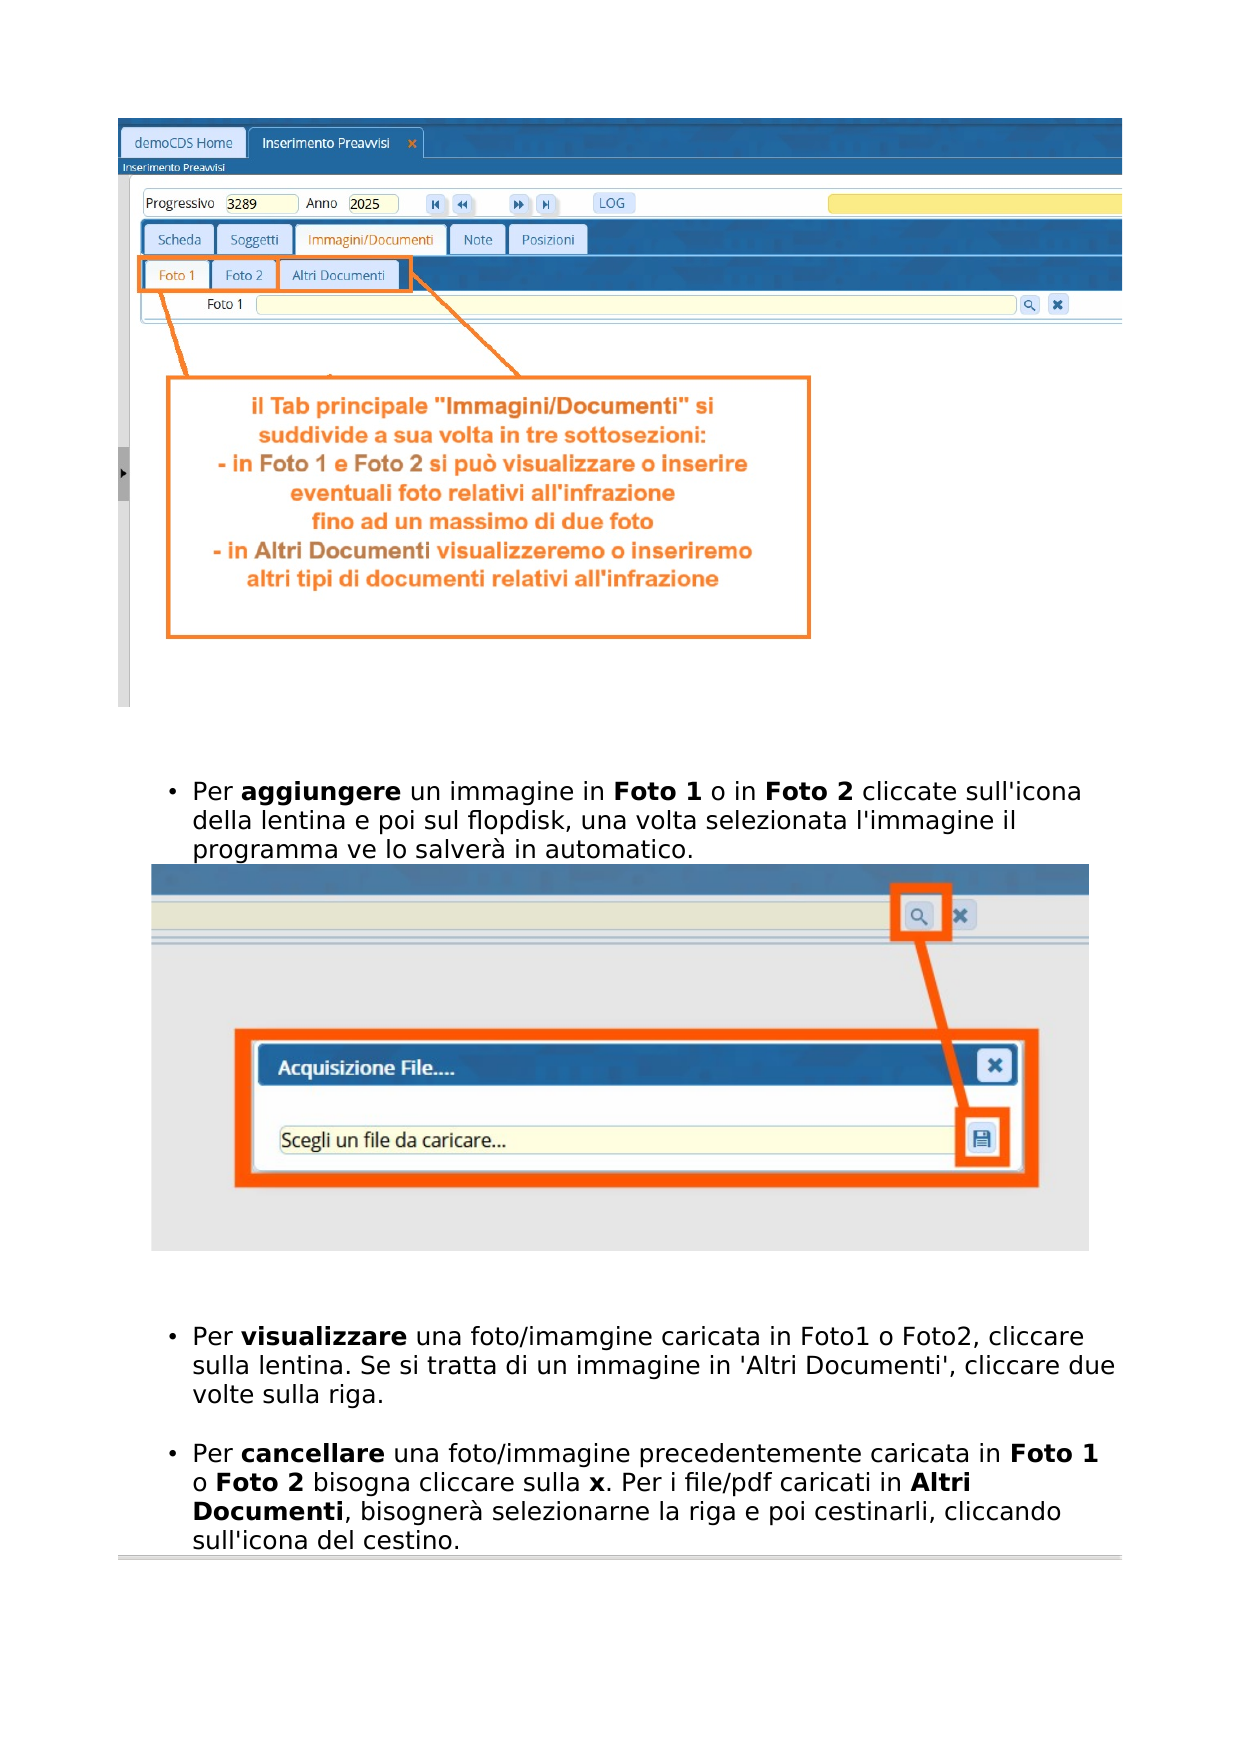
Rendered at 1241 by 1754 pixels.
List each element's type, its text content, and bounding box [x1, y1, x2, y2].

picture [151, 864, 1089, 1251]
picture [118, 118, 1123, 707]
list Per aggiungere un immagine in Foto 1 o in Foto 2 cliccate sull'icona della lentina e poi sul flopdisk, una volta selezionata l'immagine il programma ve lo salverà in automatico. [177, 777, 1122, 865]
picture [118, 1555, 1123, 1560]
list Per cancellare una foto/immagine precedentemente caricata in Foto 1 o Foto 2 bisogna cliccare sulla x. Per i file/pdf caricati in Altri Documenti, bisognerà selezionarne la riga e poi cestinarli, cliccando sull'icona del cestino. [177, 1439, 1122, 1555]
list Per visualizzare una foto/imamgine caricata in Foto1 o Foto2, cliccare sulla lentina. Se si tratta di un immagine in 'Altri Documenti', cliccare due volte sulla riga. [177, 1322, 1122, 1409]
